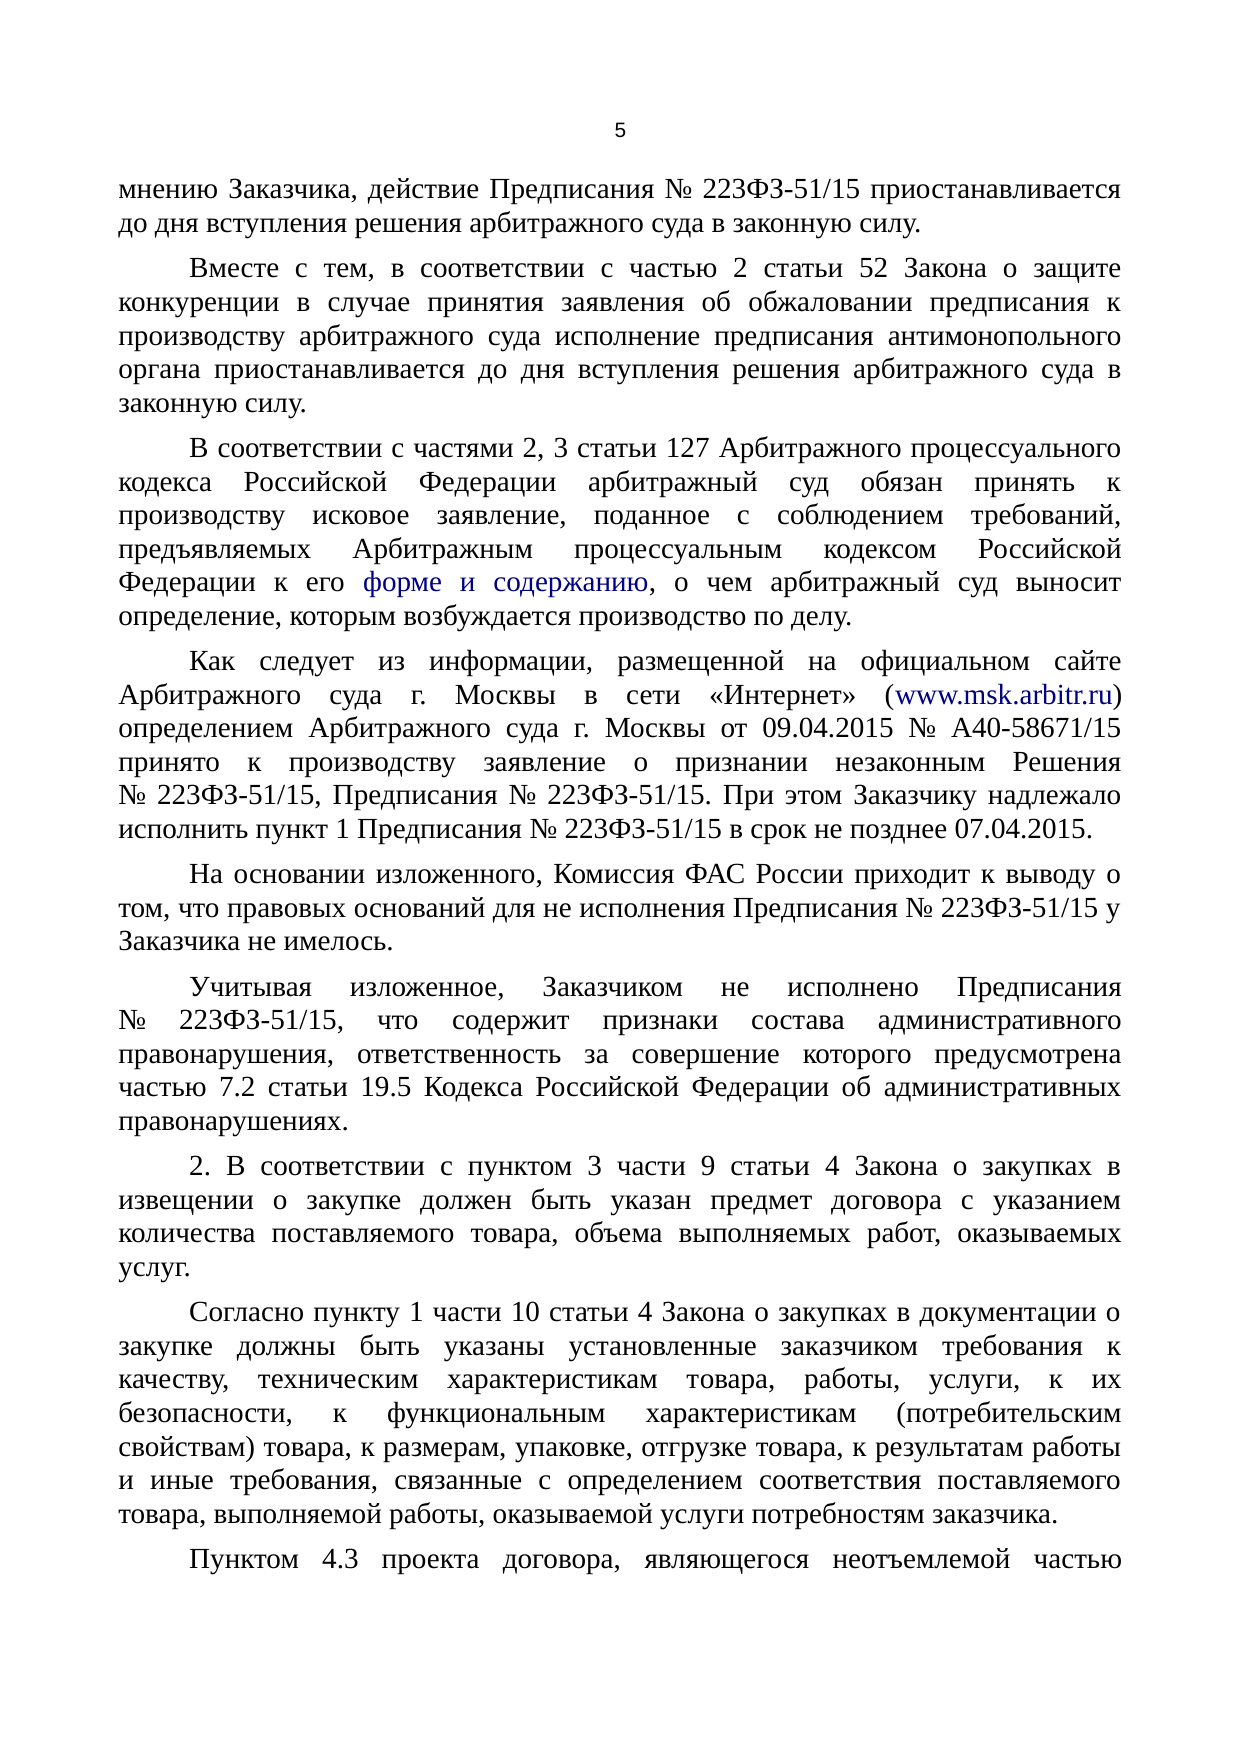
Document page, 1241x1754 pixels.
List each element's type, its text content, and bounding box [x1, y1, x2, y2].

text мнению Заказчика, действие Предписания № 223ФЗ-51/15 приостанавливается до дня вступления решения арбитражного суда в законную силу. [118, 172, 1122, 239]
text Пунктом 4.3 проекта договора, являющегося неотъемлемой частью [118, 1541, 1122, 1575]
text На основании изложенного, Комиссия ФАС России приходит к выводу о том, что правовых оснований для не исполнения Предписания № 223ФЗ-51/15 у Заказчика не имелось. [118, 856, 1122, 957]
text Вместе с тем, в соответствии с частью 2 статьи 52 Закона о защите конкуренции в случае принятия заявления об обжаловании предписания к производству арбитражного суда исполнение предписания антимонопольного органа приостанавливается до дня вступления решения арбитражного суда в законную силу. [118, 251, 1122, 418]
text Учитывая изложенное, Заказчиком не исполнено Предписания № 223ФЗ-51/15, что содержит признаки состава административного правонарушения, ответственность за совершение которого предусмотрена частью 7.2 статьи 19.5 Кодекса Российской Федерации об административных правонарушениях. [118, 969, 1122, 1137]
text Как следует из информации, размещенной на официальном сайте Арбитражного суда г. Москвы в сети «Интернет» (www.msk.arbitr.ru) определением Арбитражного суда г. Москвы от 09.04.2015 № А40-58671/15 принято к производству заявление о признании незаконным Решения № 223ФЗ-51/15, Предписания № 223ФЗ-51/15. При этом Заказчику надлежало исполнить пункт 1 Предписания № 223ФЗ-51/15 в срок не позднее 07.04.2015. [118, 643, 1122, 844]
text В соответствии с частями 2, 3 статьи 127 Арбитражного процессуального кодекса Российской Федерации арбитражный суд обязан принять к производству исковое заявление, поданное с соблюдением требований, предъявляемых Арбитражным процессуальным кодексом Российской Федерации к его форме и содержанию, о чем арбитражный суд выносит определение, которым возбуждается производство по делу. [118, 430, 1122, 631]
text Согласно пункту 1 части 10 статьи 4 Закона о закупках в документации о закупке должны быть указаны установленные заказчиком требования к качеству, техническим характеристикам товара, работы, услуги, к их безопасности, к функциональным характеристикам (потребительским свойствам) товара, к размерам, упаковке, отгрузке товара, к результатам работы и иные требования, связанные с определением соответствия поставляемого товара, выполняемой работы, оказываемой услуги потребностям заказчика. [118, 1294, 1122, 1529]
text 2. В соответствии с пунктом 3 части 9 статьи 4 Закона о закупках в извещении о закупке должен быть указан предмет договора с указанием количества поставляемого товара, объема выполняемых работ, оказываемых услуг. [118, 1148, 1122, 1283]
